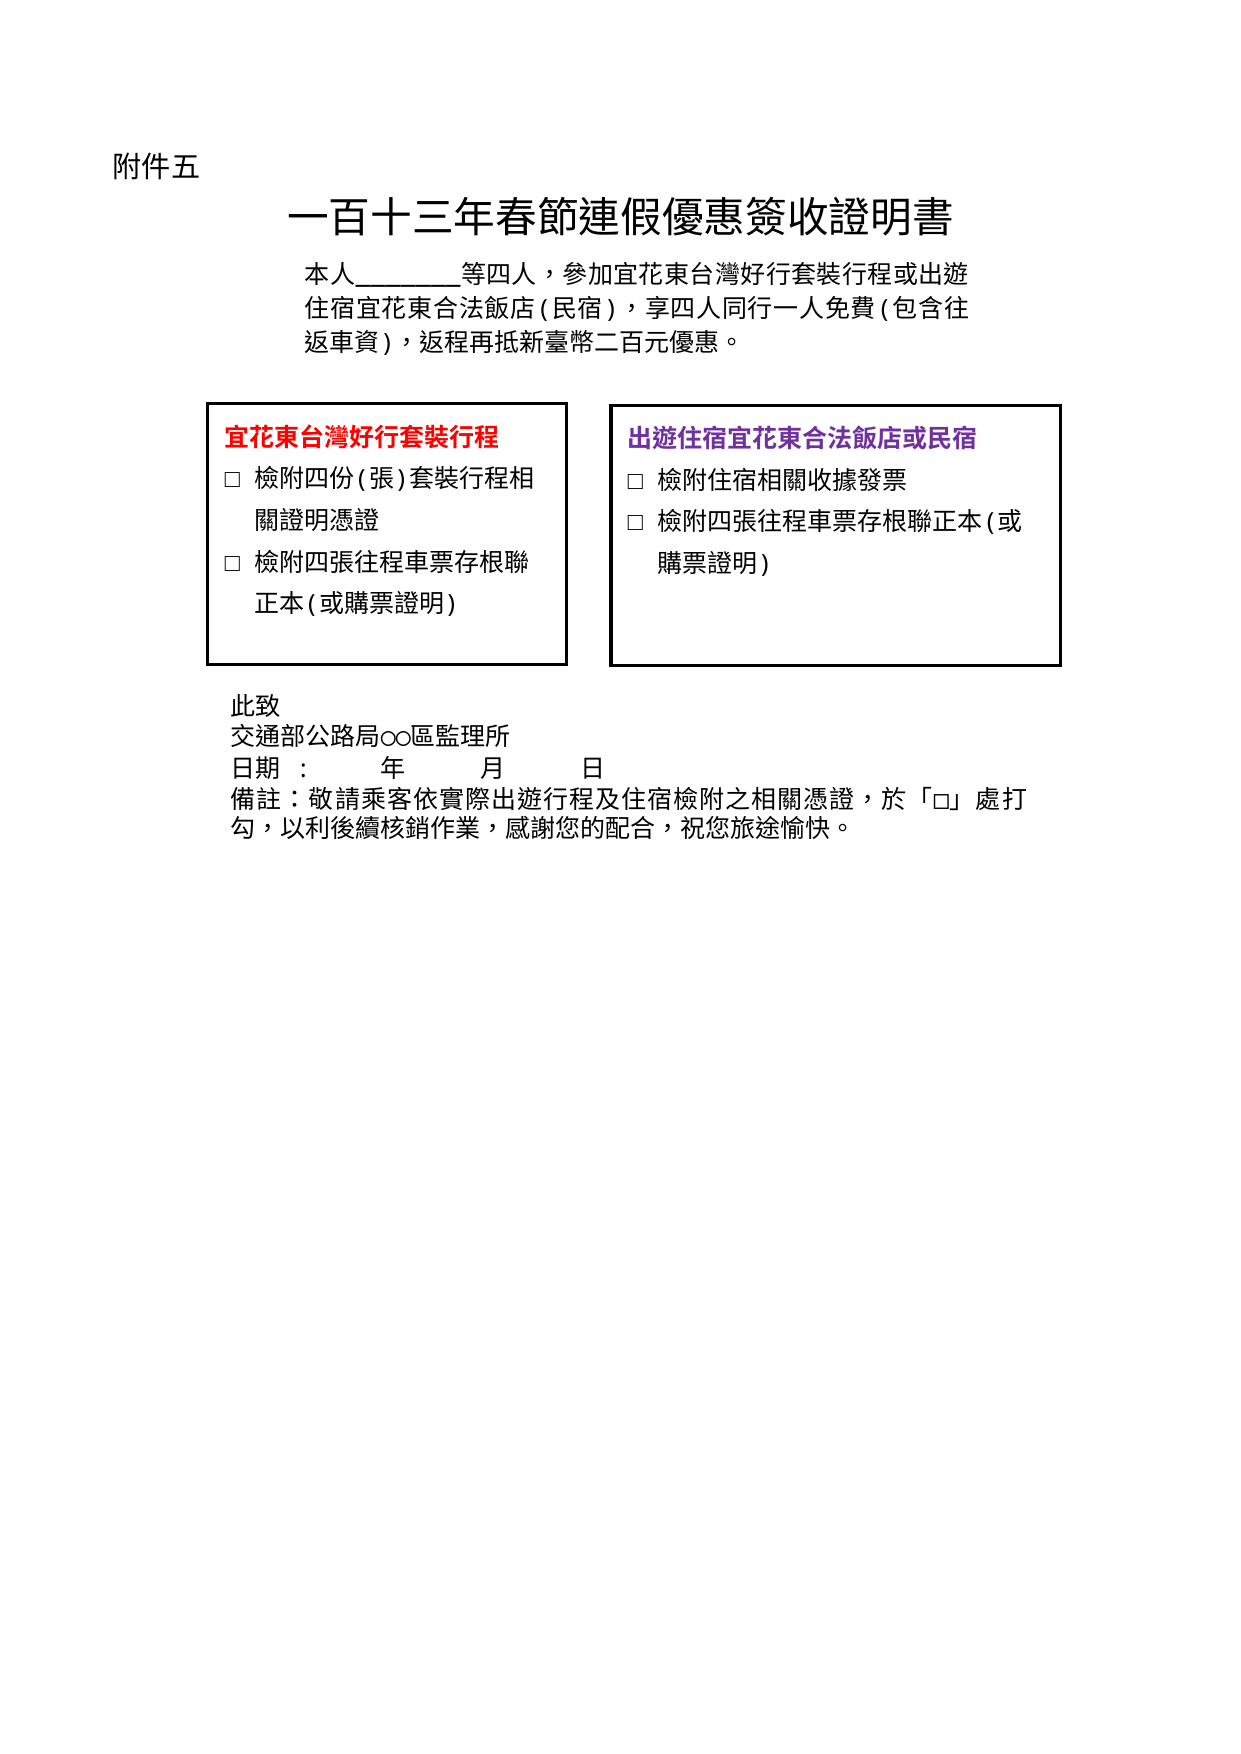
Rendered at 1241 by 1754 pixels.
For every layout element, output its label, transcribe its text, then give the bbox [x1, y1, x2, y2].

text 日期 : 年 月 日 [231, 751, 1028, 785]
text □ 檢附四份(張)套裝行程相關證明憑證 [224, 454, 550, 538]
text 宜花東台灣好行套裝行程 [224, 413, 550, 454]
text □ 檢附四張往程車票存根聯正本(或購票證明) [628, 497, 1044, 581]
text □ 檢附四張往程車票存根聯正本(或購票證明) [224, 538, 550, 621]
text 本人_______等四人，參加宜花東台灣好行套裝行程或出遊住宿宜花東合法飯店(民宿)，享四人同行一人免費(包含往返車資)，返程再抵新臺幣二百元優惠。 [304, 257, 969, 359]
text 出遊住宿宜花東合法飯店或民宿 [627, 414, 1044, 456]
text □ 檢附住宿相關收據發票 [628, 456, 1044, 497]
text 此致 [231, 692, 1028, 722]
text 一百十三年春節連假優惠簽收證明書 [112, 184, 1128, 244]
text 附件五 [112, 150, 1128, 184]
text 備註：敬請乘客依實際出遊行程及住宿檢附之相關憑證，於「□」處打勾，以利後續核銷作業，感謝您的配合，祝您旅途愉快。 [231, 785, 1028, 843]
text 交通部公路局○○區監理所 [231, 722, 1028, 751]
